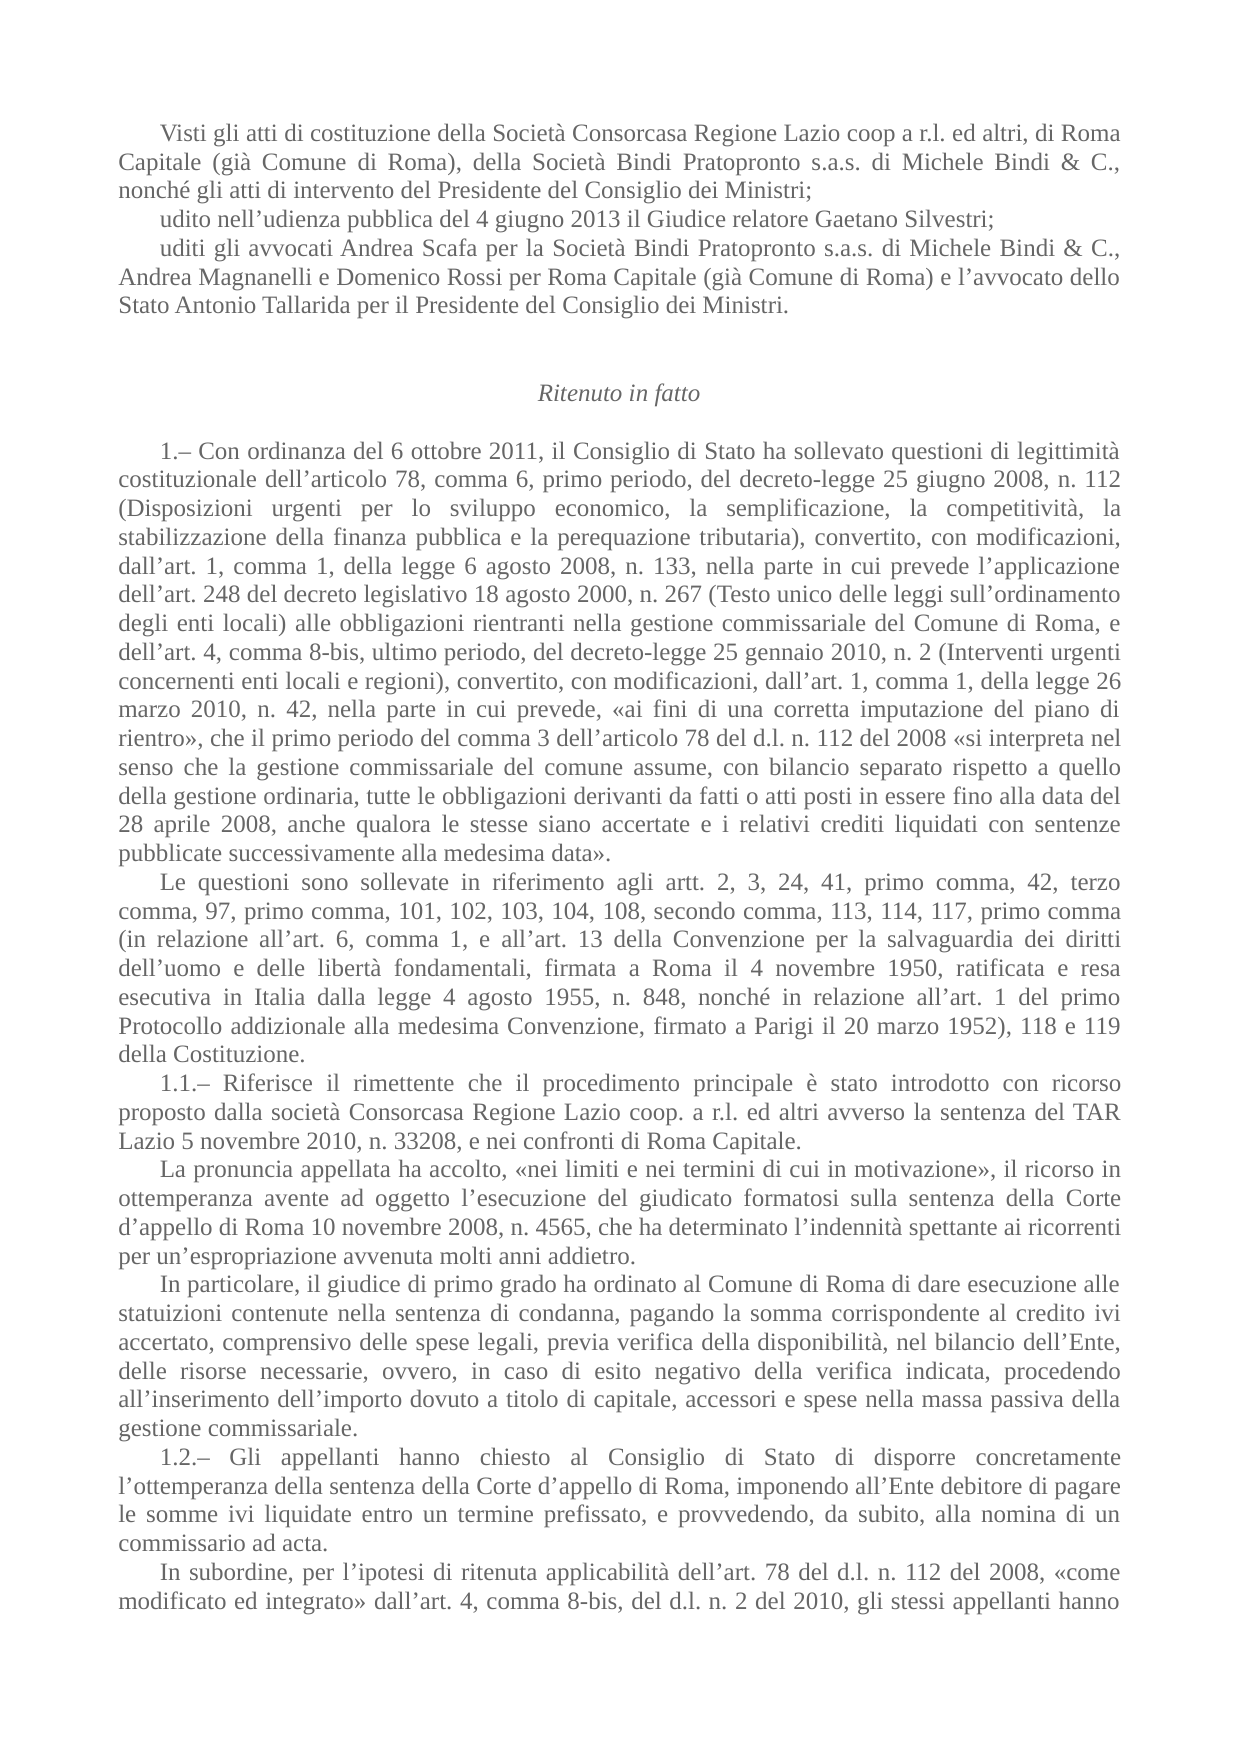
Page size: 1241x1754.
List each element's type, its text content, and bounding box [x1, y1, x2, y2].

text udito nell’udienza pubblica del 4 giugno 2013 il Giudice relatore Gaetano Silvestri; [118, 204, 1122, 233]
text Ritenuto in fatto [118, 378, 1122, 406]
text 1.2.– Gli appellanti hanno chiesto al Consiglio di Stato di disporre concretamente l’ottemperanza della sentenza della Corte d’appello di Roma, imponendo all’Ente debitore di pagare le somme ivi liquidate entro un termine prefissato, e provvedendo, da subito, alla nomina di un commissario ad acta. [118, 1442, 1122, 1557]
text La pronuncia appellata ha accolto, «nei limiti e nei termini di cui in motivazione», il ricorso in ottemperanza avente ad oggetto l’esecuzione del giudicato formatosi sulla sentenza della Corte d’appello di Roma 10 novembre 2008, n. 4565, che ha determinato l’indennità spettante ai ricorrenti per un’espropriazione avvenuta molti anni addietro. [118, 1154, 1122, 1269]
text In particolare, il giudice di primo grado ha ordinato al Comune di Roma di dare esecuzione alle statuizioni contenute nella sentenza di condanna, pagando la somma corrispondente al credito ivi accertato, comprensivo delle spese legali, previa verifica della disponibilità, nel bilancio dell’Ente, delle risorse necessarie, ovvero, in caso di esito negativo della verifica indicata, procedendo all’inserimento dell’importo dovuto a titolo di capitale, accessori e spese nella massa passiva della gestione commissariale. [118, 1269, 1122, 1442]
text 1.1.– Riferisce il rimettente che il procedimento principale è stato introdotto con ricorso proposto dalla società Consorcasa Regione Lazio coop. a r.l. ed altri avverso la sentenza del TAR Lazio 5 novembre 2010, n. 33208, e nei confronti di Roma Capitale. [118, 1068, 1122, 1154]
text In subordine, per l’ipotesi di ritenuta applicabilità dell’art. 78 del d.l. n. 112 del 2008, «come modificato ed integrato» dall’art. 4, comma 8-bis, del d.l. n. 2 del 2010, gli stessi appellanti hanno [118, 1557, 1122, 1614]
text 1.– Con ordinanza del 6 ottobre 2011, il Consiglio di Stato ha sollevato questioni di legittimità costituzionale dell’articolo 78, comma 6, primo periodo, del decreto-legge 25 giugno 2008, n. 112 (Disposizioni urgenti per lo sviluppo economico, la semplificazione, la competitività, la stabilizzazione della finanza pubblica e la perequazione tributaria), convertito, con modificazioni, dall’art. 1, comma 1, della legge 6 agosto 2008, n. 133, nella parte in cui prevede l’applicazione dell’art. 248 del decreto legislativo 18 agosto 2000, n. 267 (Testo unico delle leggi sull’ordinamento degli enti locali) alle obbligazioni rientranti nella gestione commissariale del Comune di Roma, e dell’art. 4, comma 8-bis, ultimo periodo, del decreto-legge 25 gennaio 2010, n. 2 (Interventi urgenti concernenti enti locali e regioni), convertito, con modificazioni, dall’art. 1, comma 1, della legge 26 marzo 2010, n. 42, nella parte in cui prevede, «ai fini di una corretta imputazione del piano di rientro», che il primo periodo del comma 3 dell’articolo 78 del d.l. n. 112 del 2008 «si interpreta nel senso che la gestione commissariale del comune assume, con bilancio separato rispetto a quello della gestione ordinaria, tutte le obbligazioni derivanti da fatti o atti posti in essere fino alla data del 28 aprile 2008, anche qualora le stesse siano accertate e i relativi crediti liquidati con sentenze pubblicate successivamente alla medesima data». [118, 436, 1122, 867]
text Visti gli atti di costituzione della Società Consorcasa Regione Lazio coop a r.l. ed altri, di Roma Capitale (già Comune di Roma), della Società Bindi Pratopronto s.a.s. di Michele Bindi & C., nonché gli atti di intervento del Presidente del Consiglio dei Ministri; [118, 118, 1122, 204]
text uditi gli avvocati Andrea Scafa per la Società Bindi Pratopronto s.a.s. di Michele Bindi & C., Andrea Magnanelli e Domenico Rossi per Roma Capitale (già Comune di Roma) e l’avvocato dello Stato Antonio Tallarida per il Presidente del Consiglio dei Ministri. [118, 233, 1122, 319]
text Le questioni sono sollevate in riferimento agli artt. 2, 3, 24, 41, primo comma, 42, terzo comma, 97, primo comma, 101, 102, 103, 104, 108, secondo comma, 113, 114, 117, primo comma (in relazione all’art. 6, comma 1, e all’art. 13 della Convenzione per la salvaguardia dei diritti dell’uomo e delle libertà fondamentali, firmata a Roma il 4 novembre 1950, ratificata e resa esecutiva in Italia dalla legge 4 agosto 1955, n. 848, nonché in relazione all’art. 1 del primo Protocollo addizionale alla medesima Convenzione, firmato a Parigi il 20 marzo 1952), 118 e 119 della Costituzione. [118, 867, 1122, 1068]
